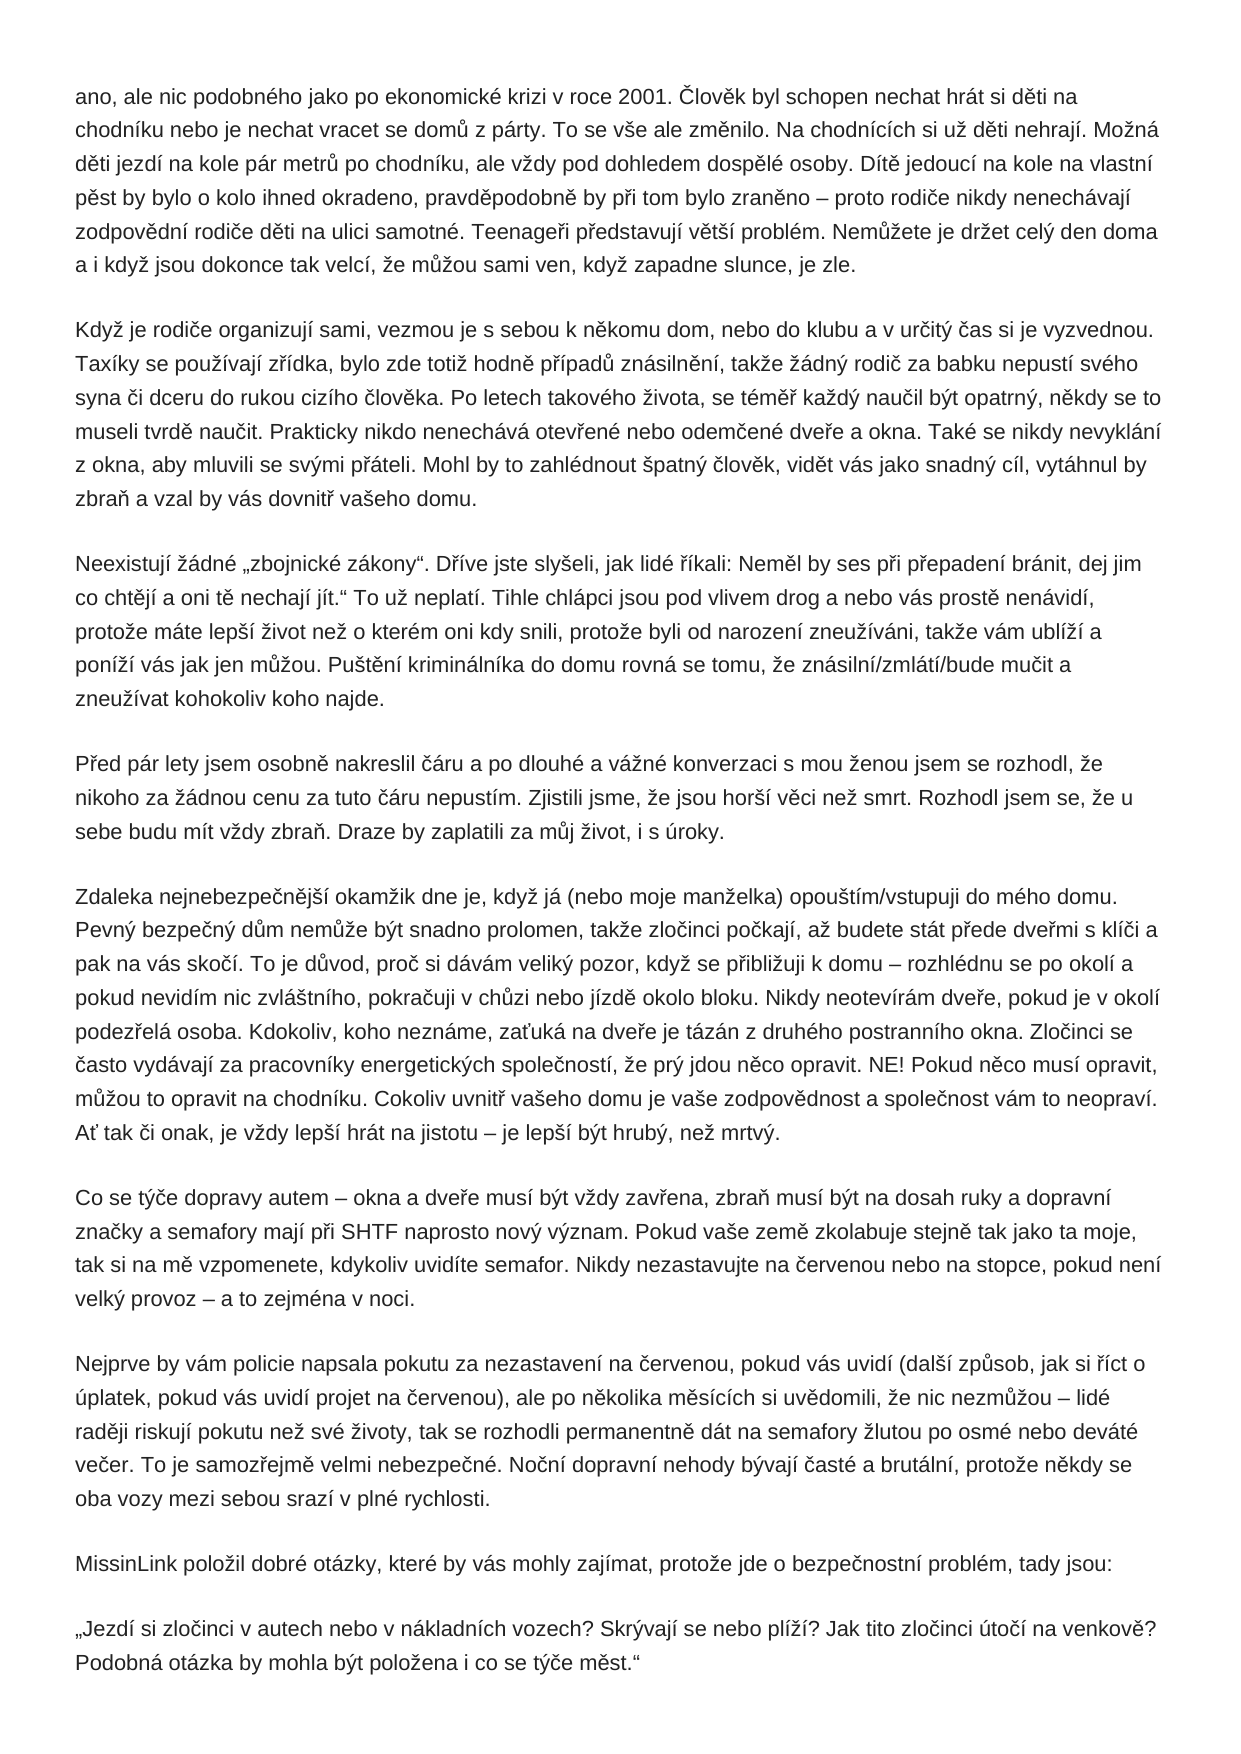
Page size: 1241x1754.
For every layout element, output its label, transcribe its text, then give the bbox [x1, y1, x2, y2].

text Před pár lety jsem osobně nakreslil čáru a po dlouhé a vážné konverzaci s mou ženou jsem se rozhodl, že nikoho za žádnou cenu za tuto čáru nepustím. Zjistili jsme, že jsou horší věci než smrt. Rozhodl jsem se, že u sebe budu mít vždy zbraň. Draze by zaplatili za můj život, i s úroky. [75, 742, 1165, 844]
text Neexistují žádné „zbojnické zákony“. Dříve jste slyšeli, jak lidé říkali: Neměl by ses při přepadení bránit, dej jim co chtějí a oni tě nechají jít.“ To už neplatí. Tihle chlápci jsou pod vlivem drog a nebo vás prostě nenávidí, protože máte lepší život než o kterém oni kdy snili, protože byli od narození zneužíváni, takže vám ublíží a poníží vás jak jen můžou. Puštění kriminálníka do domu rovná se tomu, že znásilní/zmlátí/bude mučit a zneužívat kohokoliv koho najde. [75, 542, 1165, 711]
text Zdaleka nejnebezpečnější okamžik dne je, když já (nebo moje manželka) opouštím/vstupuji do mého domu. Pevný bezpečný dům nemůže být snadno prolomen, takže zločinci počkají, až budete stát přede dveřmi s klíči a pak na vás skočí. To je důvod, proč si dávám veliký pozor, když se přibližuji k domu – rozhlédnu se po okolí a pokud nevidím nic zvláštního, pokračuji v chůzi nebo jízdě okolo bloku. Nikdy neotevírám dveře, pokud je v okolí podezřelá osoba. Kdokoliv, koho neznáme, zaťuká na dveře je tázán z druhého postranního okna. Zločinci se často vydávají za pracovníky energetických společností, že prý jdou něco opravit. NE! Pokud něco musí opravit, můžou to opravit na chodníku. Cokoliv uvnitř vašeho domu je vaše zodpovědnost a společnost vám to neopraví. Ať tak či onak, je vždy lepší hrát na jistotu – je lepší být hrubý, než mrtvý. [75, 875, 1165, 1145]
text MissinLink položil dobré otázky, které by vás mohly zajímat, protože jde o bezpečnostní problém, tady jsou: [75, 1542, 1165, 1576]
text ano, ale nic podobného jako po ekonomické krizi v roce 2001. Člověk byl schopen nechat hrát si děti na chodníku nebo je nechat vracet se domů z párty. To se vše ale změnilo. Na chodnících si už děti nehrají. Možná děti jezdí na kole pár metrů po chodníku, ale vždy pod dohledem dospělé osoby. Dítě jedoucí na kole na vlastní pěst by bylo o kolo ihned okradeno, pravděpodobně by při tom bylo zraněno – proto rodiče nikdy nenechávají zodpovědní rodiče děti na ulici samotné. Teenageři představují větší problém. Nemůžete je držet celý den doma a i když jsou dokonce tak velcí, že můžou sami ven, když zapadne slunce, je zle. [75, 75, 1165, 277]
text Když je rodiče organizují sami, vezmou je s sebou k někomu dom, nebo do klubu a v určitý čas si je vyzvednou. Taxíky se používají zřídka, bylo zde totiž hodně případů znásilnění, takže žádný rodič za babku nepustí svého syna či dceru do rukou cizího člověka. Po letech takového života, se téměř každý naučil být opatrný, někdy se to museli tvrdě naučit. Prakticky nikdo nenechává otevřené nebo odemčené dveře a okna. Také se nikdy nevyklání z okna, aby mluvili se svými přáteli. Mohl by to zahlédnout špatný člověk, vidět vás jako snadný cíl, vytáhnul by zbraň a vzal by vás dovnitř vašeho domu. [75, 309, 1165, 511]
text Nejprve by vám policie napsala pokutu za nezastavení na červenou, pokud vás uvidí (další způsob, jak si říct o úplatek, pokud vás uvidí projet na červenou), ale po několika měsících si uvědomili, že nic nezmůžou – lidé raději riskují pokutu než své životy, tak se rozhodli permanentně dát na semafory žlutou po osmé nebo deváté večer. To je samozřejmě velmi nebezpečné. Noční dopravní nehody bývají časté a brutální, protože někdy se oba vozy mezi sebou srazí v plné rychlosti. [75, 1342, 1165, 1511]
text Co se týče dopravy autem – okna a dveře musí být vždy zavřena, zbraň musí být na dosah ruky a dopravní značky a semafory mají při SHTF naprosto nový význam. Pokud vaše země zkolabuje stejně tak jako ta moje, tak si na mě vzpomenete, kdykoliv uvidíte semafor. Nikdy nezastavujte na červenou nebo na stopce, pokud není velký provoz – a to zejména v noci. [75, 1176, 1165, 1311]
text „Jezdí si zločinci v autech nebo v nákladních vozech? Skrývají se nebo plíží? Jak tito zločinci útočí na venkově? Podobná otázka by mohla být položena i co se týče měst.“ [75, 1607, 1165, 1675]
